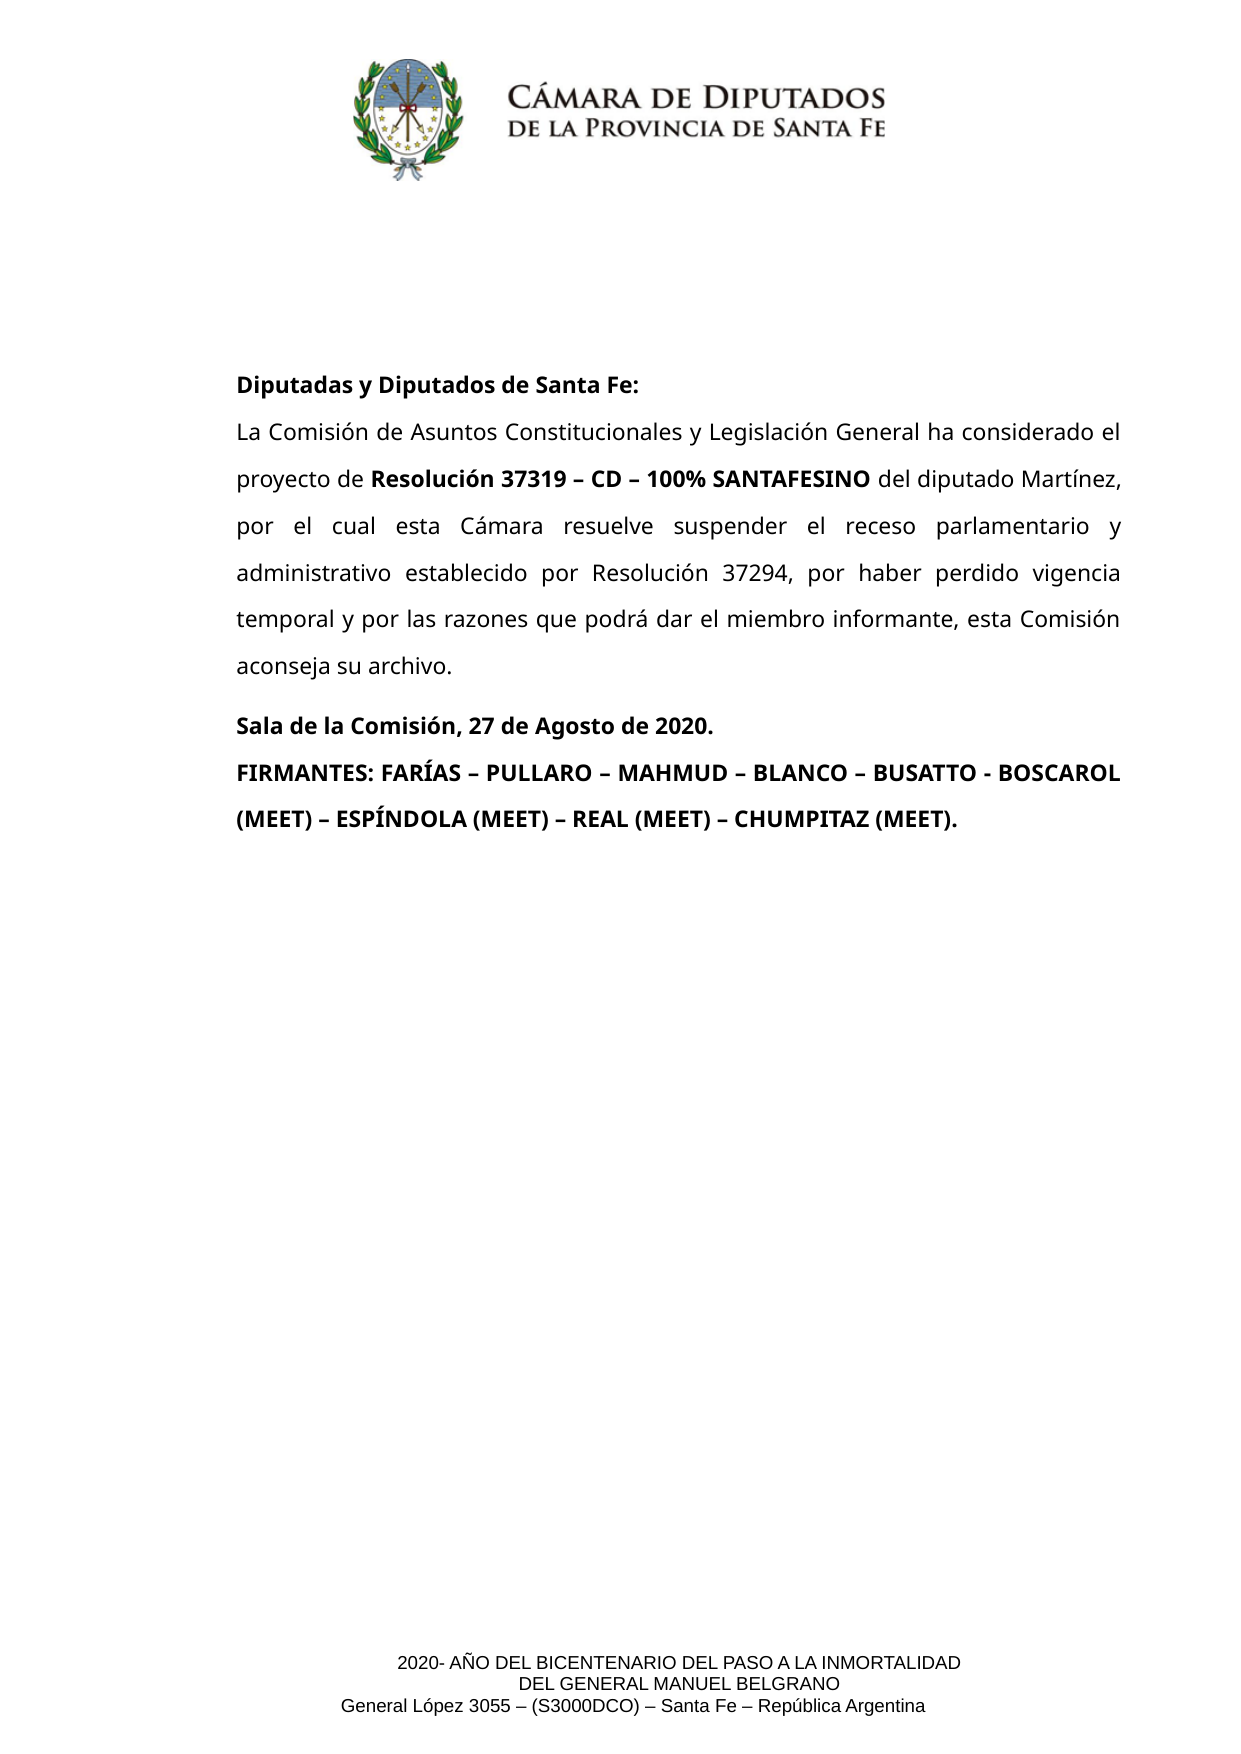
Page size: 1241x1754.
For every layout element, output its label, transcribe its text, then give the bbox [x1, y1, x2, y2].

text FIRMANTES: FARÍAS – PULLARO – MAHMUD – BLANCO – BUSATTO - BOSCAROL (MEET) – ESPÍNDOLA (MEET) – REAL (MEET) – CHUMPITAZ (MEET). [236, 757, 1122, 835]
text La Comisión de Asuntos Constitucionales y Legislación General ha considerado el proyecto de Resolución 37319 – CD – 100% SANTAFESINO del diputado Martínez, por el cual esta Cámara resuelve suspender el receso parlamentario y administrativo establecido por Resolución 37294, por haber perdido vigencia temporal y por las razones que podrá dar el miembro informante, esta Comisión aconseja su archivo. [236, 416, 1122, 682]
text Diputadas y Diputados de Santa Fe: [236, 369, 1122, 400]
text Sala de la Comisión, 27 de Agosto de 2020. [236, 710, 1122, 741]
